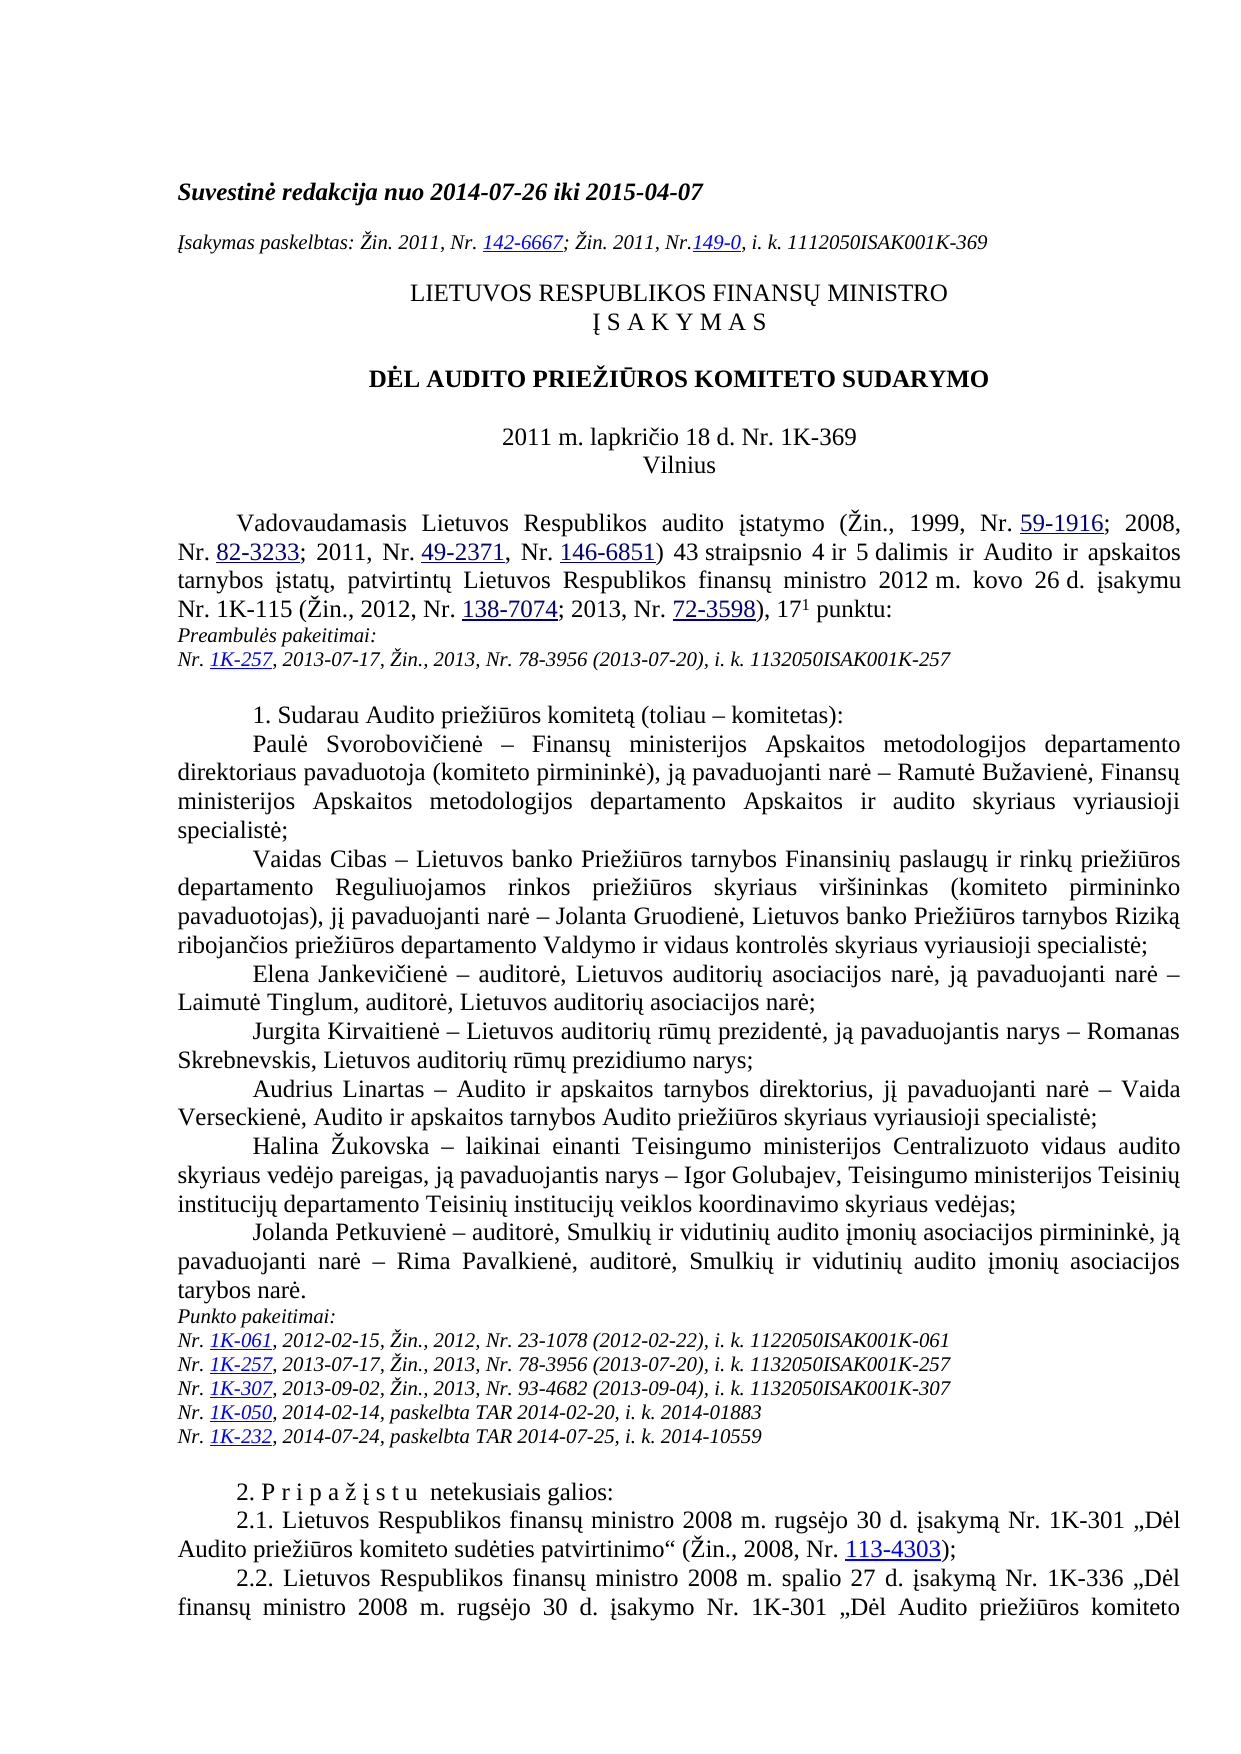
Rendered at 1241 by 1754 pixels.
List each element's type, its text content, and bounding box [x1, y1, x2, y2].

text Įsakymas paskelbtas: Žin. 2011, Nr. 142-6667; Žin. 2011, Nr.149-0, i. k. 1112050ISAK001K-369 [177, 230, 1181, 254]
text Nr. 1K-232, 2014-07-24, paskelbta TAR 2014-07-25, i. k. 2014-10559 [177, 1424, 1181, 1448]
text Nr. 1K-257, 2013-07-17, Žin., 2013, Nr. 78-3956 (2013-07-20), i. k. 1132050ISAK001K-257 [177, 1352, 1181, 1376]
text 2. P r i p a ž į s t u netekusiais galios: [177, 1477, 1181, 1506]
text Halina Žukovska – laikinai einanti Teisingumo ministerijos Centralizuoto vidaus audito skyriaus vedėjo pareigas, ją pavaduojantis narys – Igor Golubajev, Teisingumo ministerijos Teisinių institucijų departamento Teisinių institucijų veiklos koordinavimo skyriaus vedėjas; [177, 1131, 1181, 1217]
text Nr. 1K-050, 2014-02-14, paskelbta TAR 2014-02-20, i. k. 2014-01883 [177, 1400, 1181, 1424]
text 2011 m. lapkričio 18 d. Nr. 1K-369 [177, 422, 1181, 451]
text Vilnius [177, 451, 1181, 479]
text Į S A K Y M A S [177, 307, 1181, 336]
text Punkto pakeitimai: [177, 1304, 1181, 1328]
text 2.1. Lietuvos Respublikos finansų ministro 2008 m. rugsėjo 30 d. įsakymą Nr. 1K-301 „Dėl Audito priežiūros komiteto sudėties patvirtinimo“ (Žin., 2008, Nr. 113-4303); [177, 1506, 1181, 1563]
text Audrius Linartas – Audito ir apskaitos tarnybos direktorius, jį pavaduojanti narė – Vaida Verseckienė, Audito ir apskaitos tarnybos Audito priežiūros skyriaus vyriausioji specialistė; [177, 1074, 1181, 1131]
text Elena Jankevičienė – auditorė, Lietuvos auditorių asociacijos narė, ją pavaduojanti narė – Laimutė Tinglum, auditorė, Lietuvos auditorių asociacijos narė; [177, 959, 1181, 1016]
text Paulė Svorobovičienė – Finansų ministerijos Apskaitos metodologijos departamento direktoriaus pavaduotoja (komiteto pirmininkė), ją pavaduojanti narė – Ramutė Bužavienė, Finansų ministerijos Apskaitos metodologijos departamento Apskaitos ir audito skyriaus vyriausioji specialistė; [177, 729, 1181, 844]
text 2.2. Lietuvos Respublikos finansų ministro 2008 m. spalio 27 d. įsakymą Nr. 1K-336 „Dėl finansų ministro 2008 m. rugsėjo 30 d. įsakymo Nr. 1K-301 „Dėl Audito priežiūros komiteto [177, 1563, 1181, 1621]
text DĖL AUDITO PRIEŽIŪROS KOMITETO SUDARYMO [177, 364, 1181, 393]
text Preambulės pakeitimai: [177, 623, 1181, 647]
text Jurgita Kirvaitienė – Lietuvos auditorių rūmų prezidentė, ją pavaduojantis narys – Romanas Skrebnevskis, Lietuvos auditorių rūmų prezidiumo narys; [177, 1016, 1181, 1074]
text LIETUVOS RESPUBLIKOS FINANSŲ MINISTRO [177, 278, 1181, 307]
text Vaidas Cibas – Lietuvos banko Priežiūros tarnybos Finansinių paslaugų ir rinkų priežiūros departamento Reguliuojamos rinkos priežiūros skyriaus viršininkas (komiteto pirmininko pavaduotojas), jį pavaduojanti narė – Jolanta Gruodienė, Lietuvos banko Priežiūros tarnybos Riziką ribojančios priežiūros departamento Valdymo ir vidaus kontrolės skyriaus vyriausioji specialistė; [177, 844, 1181, 959]
text Nr. 1K-061, 2012-02-15, Žin., 2012, Nr. 23-1078 (2012-02-22), i. k. 1122050ISAK001K-061 [177, 1328, 1181, 1352]
text Suvestinė redakcija nuo 2014-07-26 iki 2015-04-07 [177, 177, 1181, 206]
text Jolanda Petkuvienė – auditorė, Smulkių ir vidutinių audito įmonių asociacijos pirmininkė, ją pavaduojanti narė – Rima Pavalkienė, auditorė, Smulkių ir vidutinių audito įmonių asociacijos tarybos narė. [177, 1217, 1181, 1304]
text Vadovaudamasis Lietuvos Respublikos audito įstatymo (Žin., 1999, Nr. 59-1916; 2008, Nr. 82-3233; 2011, Nr. 49-2371, Nr. 146-6851) 43 straipsnio 4 ir 5 dalimis ir Audito ir apskaitos tarnybos įstatų, patvirtintų Lietuvos Respublikos finansų ministro 2012 m. kovo 26 d. įsakymu Nr. 1K-115 (Žin., 2012, Nr. 138-7074; 2013, Nr. 72-3598), 171 punktu: [177, 508, 1181, 623]
text Nr. 1K-307, 2013-09-02, Žin., 2013, Nr. 93-4682 (2013-09-04), i. k. 1132050ISAK001K-307 [177, 1376, 1181, 1400]
text Nr. 1K-257, 2013-07-17, Žin., 2013, Nr. 78-3956 (2013-07-20), i. k. 1132050ISAK001K-257 [177, 647, 1181, 671]
text 1. Sudarau Audito priežiūros komitetą (toliau – komitetas): [177, 700, 1181, 729]
